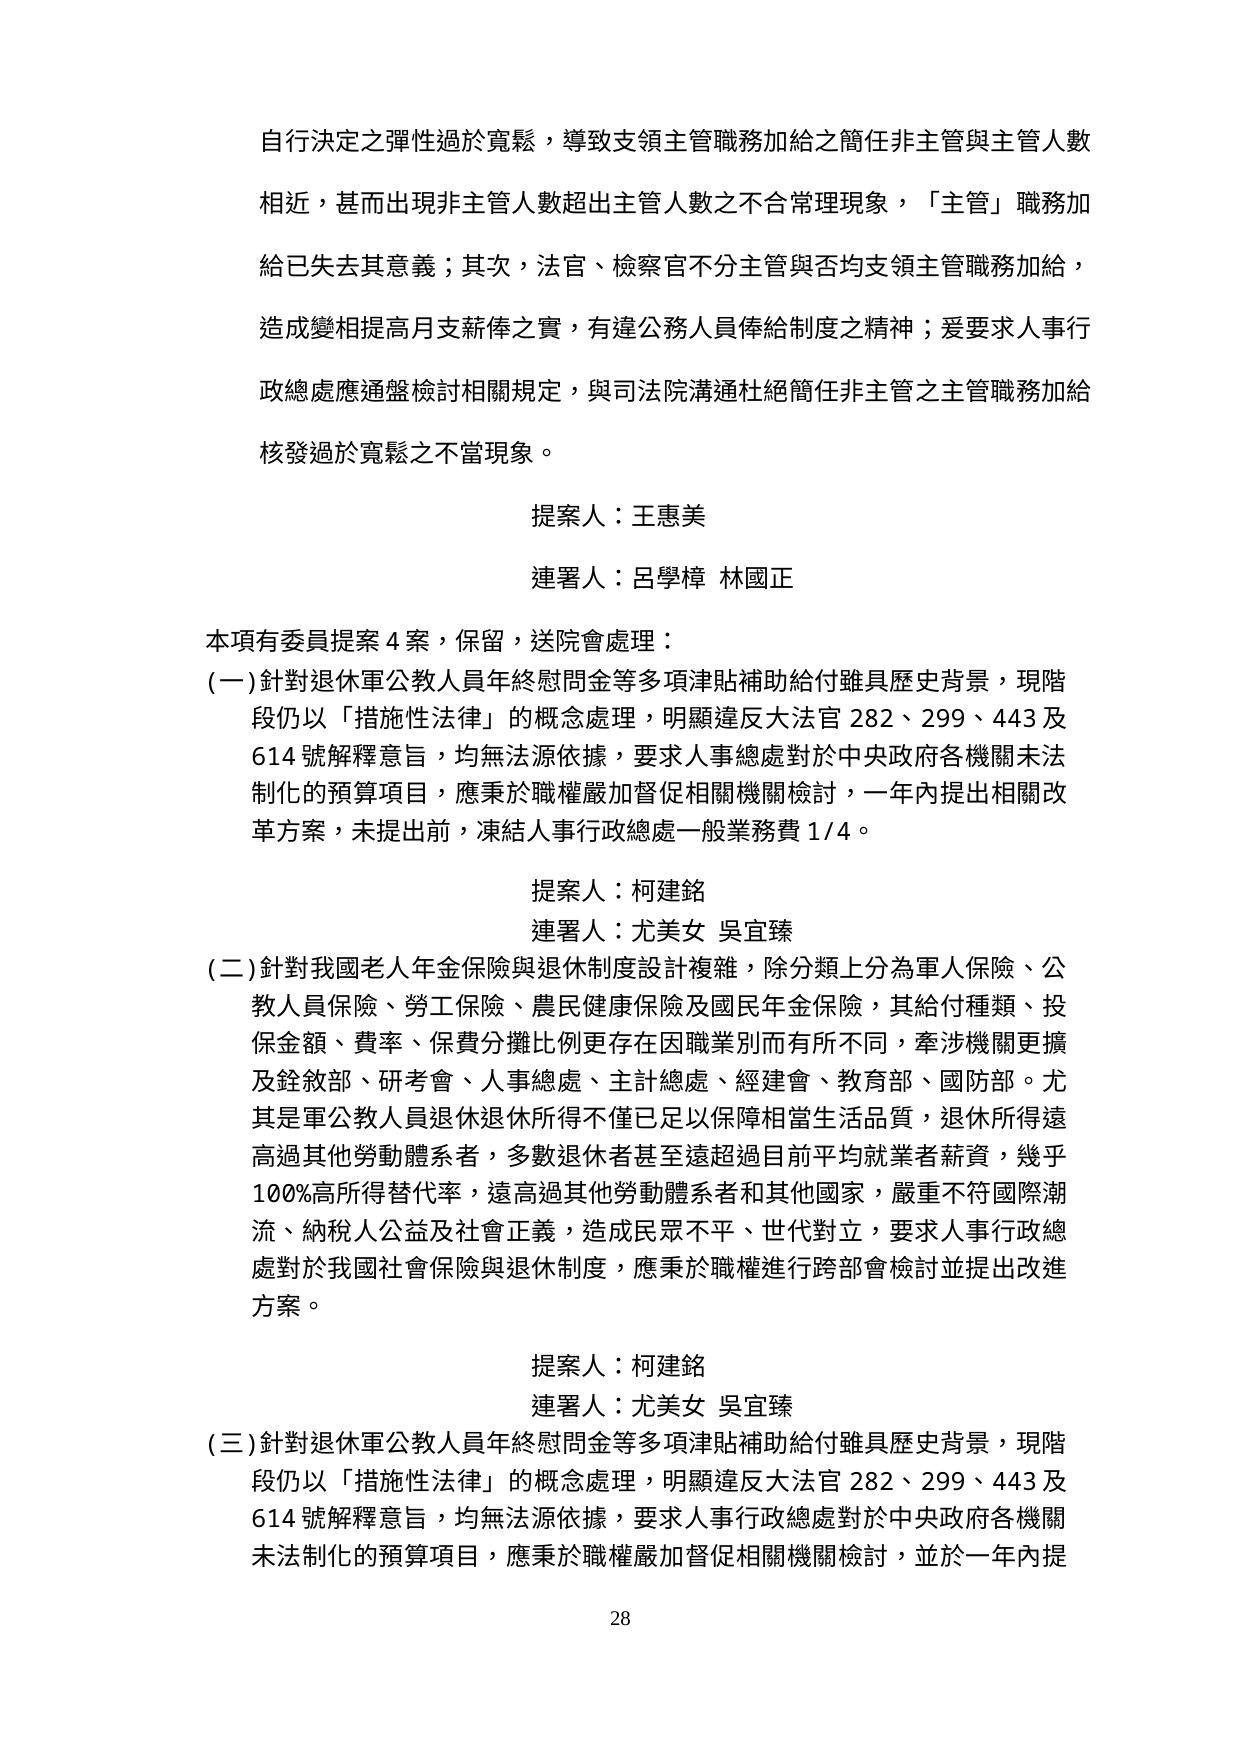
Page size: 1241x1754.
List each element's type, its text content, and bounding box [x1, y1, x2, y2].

text 連署人：呂學樟 林國正 [259, 535, 1092, 597]
text (十六)依公務人員俸給法第5條第1款規定：「職務加給：對主管人員或職責繁重或工作具有危險性者加給之。‥‥。」及公務人員加給給與辦法第9條第3項規定：「簡任（派）非主管人員職責繁重，得由機關首長衡酌職責程度，比照主管職務核給職務加給。其支給人數扣除兼任或代理主管職務之簡任（派）非主管人數後，不得超過該機關簡任（派）非主管人員預算員額二分之一‥‥。」但由目前各機關主管職務加給支領概況發現，因授權機關首長自行決定之彈性過於寬鬆，導致支領主管職務加給之簡任非主管與主管人數相近，甚而出現非主管人數超出主管人數之不合常理現象，「主管」職務加給已失去其意義；其次，法官、檢察官不分主管與否均支領主管職務加給，造成變相提高月支薪俸之實，有違公務人員俸給制度之精神；爰要求人事行政總處應通盤檢討相關規定，與司法院溝通杜絕簡任非主管之主管職務加給核發過於寬鬆之不當現象。 [209, 97, 1092, 472]
text 連署人：尤美女 吳宜臻 [251, 910, 1068, 947]
text 連署人：尤美女 吳宜臻 [251, 1385, 1068, 1422]
text 提案人：王惠美 [177, 472, 1092, 535]
text (一)針對退休軍公教人員年終慰問金等多項津貼補助給付雖具歷史背景，現階段仍以「措施性法律」的概念處理，明顯違反大法官282、299、443及614號解釋意旨，均無法源依據，要求人事總處對於中央政府各機關未法制化的預算項目，應秉於職權嚴加督促相關機關檢討，一年內提出相關改革方案，未提出前，凍結人事行政總處一般業務費1/4。 [204, 660, 1068, 847]
text 提案人：柯建銘 [177, 1322, 1092, 1385]
text (三)針對退休軍公教人員年終慰問金等多項津貼補助給付雖具歷史背景，現階段仍以「措施性法律」的概念處理，明顯違反大法官282、299、443及614號解釋意旨，均無法源依據，要求人事行政總處對於中央政府各機關未法制化的預算項目，應秉於職權嚴加督促相關機關檢討，並於一年內提 [204, 1422, 1068, 1572]
text 本項有委員提案4案，保留，送院會處理： [148, 597, 1092, 660]
text (二)針對我國老人年金保險與退休制度設計複雜，除分類上分為軍人保險、公教人員保險、勞工保險、農民健康保險及國民年金保險，其給付種類、投保金額、費率、保費分攤比例更存在因職業別而有所不同，牽涉機關更擴及銓敘部、研考會、人事總處、主計總處、經建會、教育部、國防部。尤其是軍公教人員退休退休所得不僅已足以保障相當生活品質，退休所得遠高過其他勞動體系者，多數退休者甚至遠超過目前平均就業者薪資，幾乎100%高所得替代率，遠高過其他勞動體系者和其他國家，嚴重不符國際潮流、納稅人公益及社會正義，造成民眾不平、世代對立，要求人事行政總處對於我國社會保險與退休制度，應秉於職權進行跨部會檢討並提出改進方案。 [204, 947, 1068, 1322]
text 提案人：柯建銘 [177, 847, 1092, 910]
